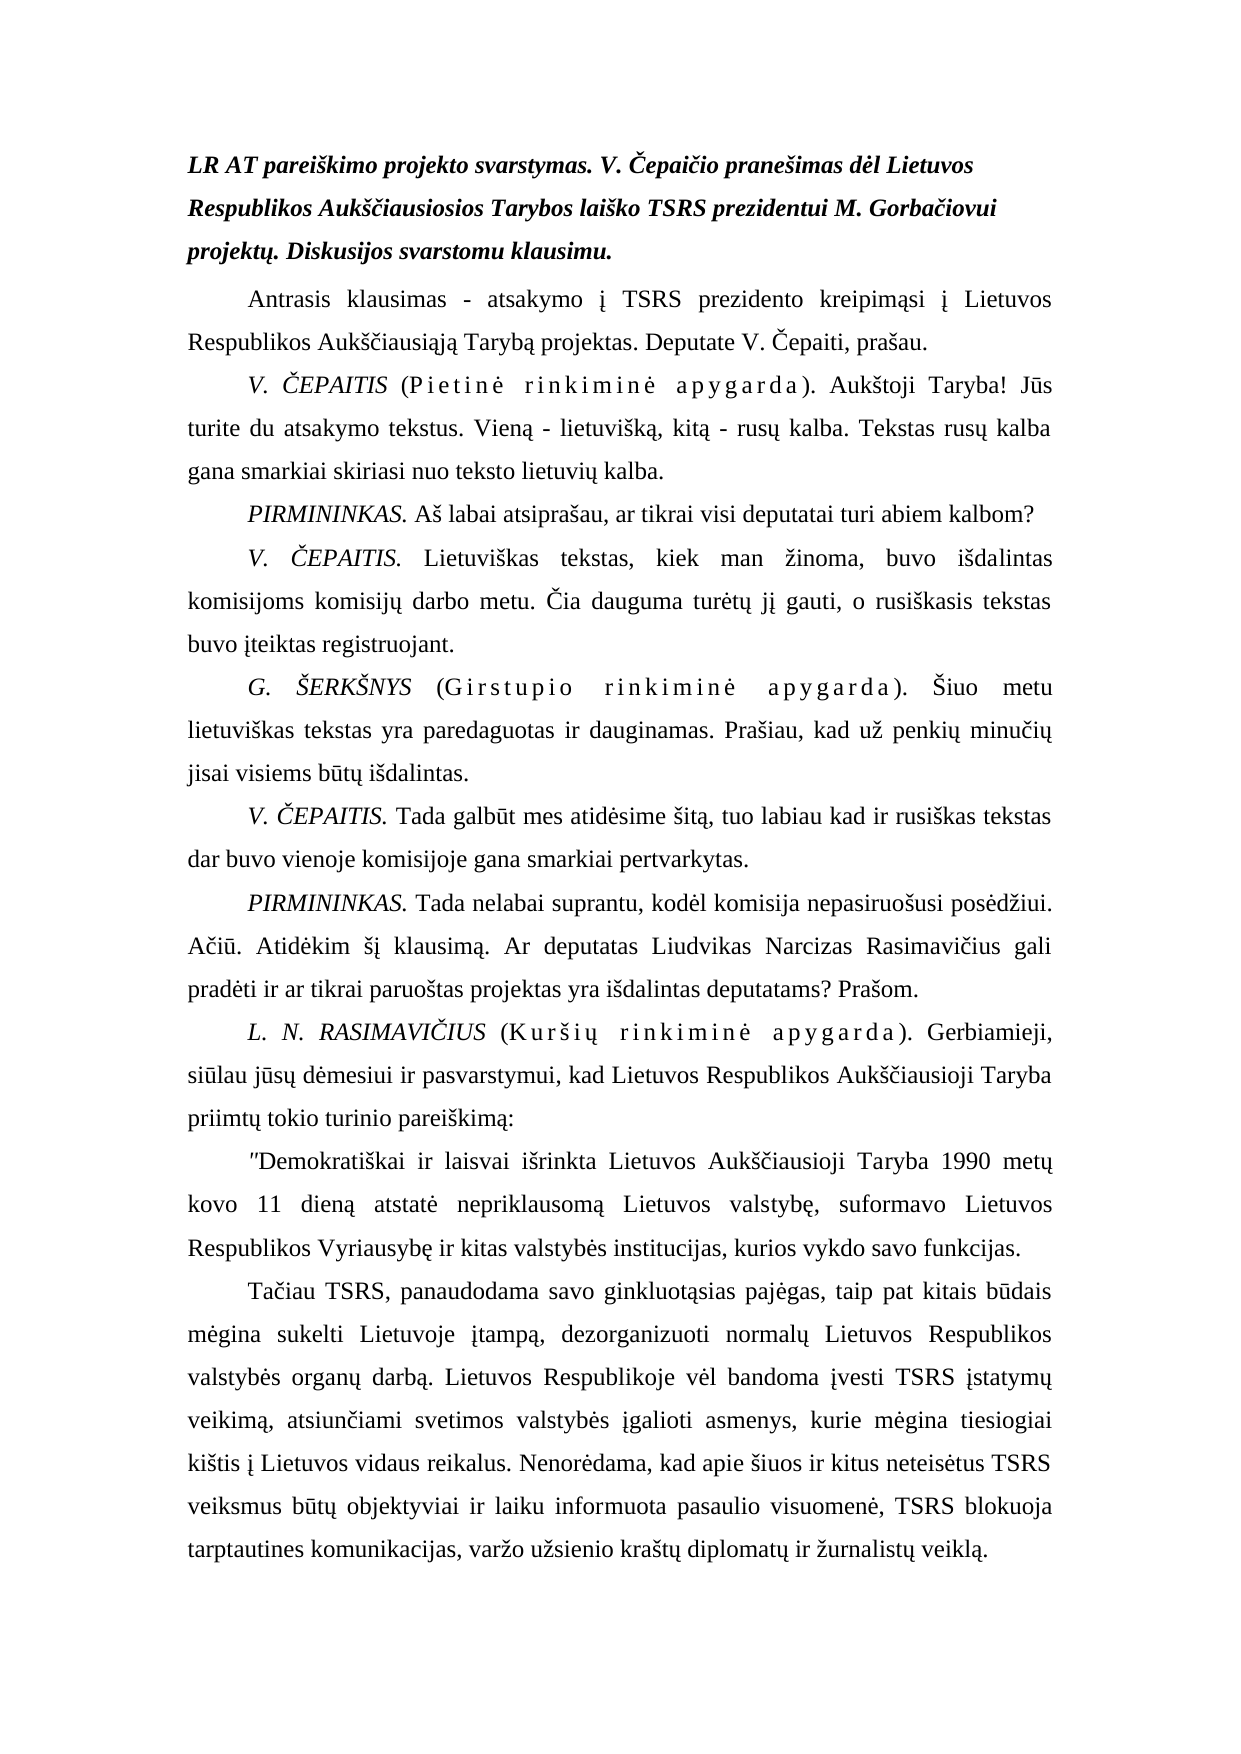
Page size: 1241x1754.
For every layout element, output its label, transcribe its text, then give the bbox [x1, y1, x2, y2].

text V. Čepaitis. Lietuviškas tekstas, kiek man žinoma, buvo išda­lintas komisijoms komisijų darbo metu. Čia dauguma turėtų jį gauti, o rusiškasis tekstas buvo įteiktas registruojant. [187, 543, 1053, 658]
text Antrasis klausimas - atsakymo į TSRS prezidento kreipimąsi į Lietuvos Respublikos Aukščiausiąją Tarybą projektas. Deputate V. Čepaiti, prašau. [187, 284, 1053, 356]
text Tačiau TSRS, panaudodama savo ginkluotąsias pajėgas, taip pat kitais būdais mėgina sukelti Lietuvoje įtampą, dezorganizuoti normalų Lietuvos Respublikos valstybės organų darbą. Lietuvos Respublikoje vėl bandoma įvesti TSRS įstatymų veikimą, atsiun­čiami svetimos valstybės įgalioti asmenys, kurie mėgina tiesiogiai kištis į Lietuvos vidaus reikalus. Nenorėdama, kad apie šiuos ir kitus neteisėtus TSRS veiksmus būtų objektyviai ir laiku infor­muota pasaulio visuomenė, TSRS blokuoja tarptautines komunika­cijas, varžo užsienio kraštų diplomatų ir žurnalistų veiklą. [187, 1276, 1053, 1563]
text V. Čepaitis. Tada galbūt mes atidėsime šitą, tuo labiau kad ir rusiškas tekstas dar buvo vienoje komisijoje gana smarkiai per­tvarkytas. [187, 801, 1053, 873]
text L. N. Rasimavičius (Kuršių rinkiminė apygarda). Gerbiamieji, siūlau jūsų dėmesiui ir pasvarstymui, kad Lietuvos Respublikos Aukščiausioji Taryba priimtų tokio turinio pareiški­mą: [187, 1017, 1053, 1132]
text Pirmininkas. Tada nelabai suprantu, kodėl komisija nepasiruo­šusi posėdžiui. Ačiū. Atidėkim šį klausimą. Ar deputatas Liudvikas Narcizas Rasimavičius gali pradėti ir ar tikrai paruoštas projektas yra išdalintas deputatams? Prašom. ­ [187, 888, 1053, 1003]
text V. Čepaitis (Pietinė rinkiminė apygarda). Aukš­toji Taryba! Jūs turite du atsakymo tekstus. Vieną - lietuvišką, kitą - rusų kalba. Tekstas rusų kalba gana smarkiai skiriasi nuo teksto lietuvių kalba. [187, 370, 1053, 485]
text G. Šerkšnys (Girstupio rinkiminė apygarda). Šiuo metu lietuviškas tekstas yra paredaguotas ir dauginamas. Prašiau, kad už penkių minučių jisai visiems būtų išdalintas. [187, 672, 1053, 787]
text Pirmininkas. Aš labai atsiprašau, ar tikrai visi deputatai turi abiem kalbom? [187, 499, 1053, 528]
subtitle LR AT pareiškimo projekto svarstymas. V. Čepaičio pranešimas dėl Lietuvos Respublikos Aukščiausiosios Tarybos laiško TSRS prezidentui M. Gorbačiovui projektų. Diskusijos svarstomu klausimu. [187, 150, 1053, 265]
text "Demokratiškai ir laisvai išrinkta Lietuvos Aukščiausioji Ta­ryba 1990 metų kovo 11 dieną atstatė nepriklausomą Lietuvos vals­tybę, suformavo Lietuvos Respublikos Vyriausybę ir kitas valsty­bės institucijas, kurios vykdo savo funkcijas. [187, 1146, 1053, 1261]
